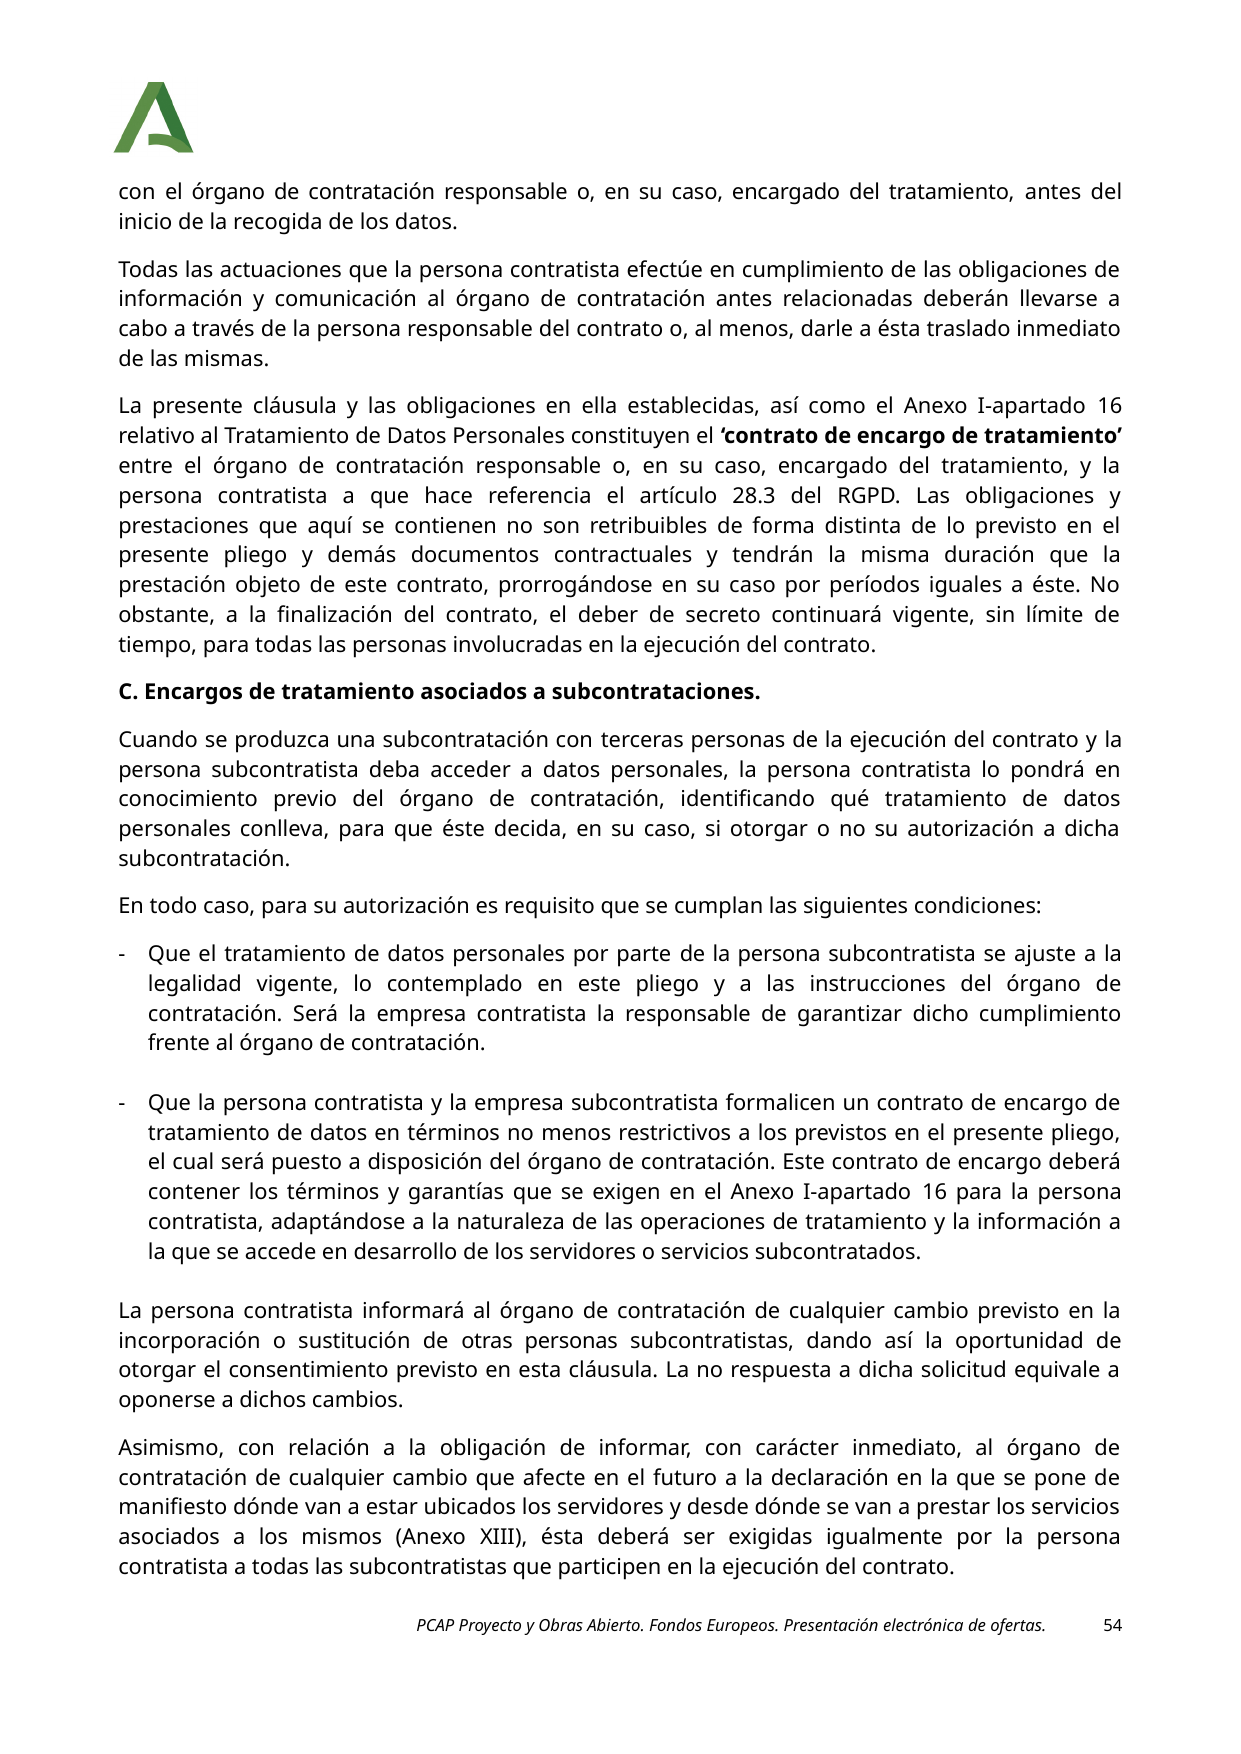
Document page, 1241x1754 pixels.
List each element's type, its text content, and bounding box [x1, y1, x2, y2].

text con el órgano de contratación responsable o, en su caso, encargado del tratamiento, antes del inicio de la recogida de los datos. [118, 176, 1122, 236]
text Asimismo, con relación a la obligación de informar, con carácter inmediato, al órgano de contratación de cualquier cambio que afecte en el futuro a la declaración en la que se pone de manifiesto dónde van a estar ubicados los servidores y desde dónde se van a prestar los servicios asociados a los mismos (Anexo XIII), ésta deberá ser exigidas igualmente por la persona contratista a todas las subcontratistas que participen en la ejecución del contrato. [118, 1432, 1122, 1581]
text - Que la persona contratista y la empresa subcontratista formalicen un contrato de encargo de tratamiento de datos en términos no menos restrictivos a los previstos en el presente pliego, el cual será puesto a disposición del órgano de contratación. Este contrato de encargo deberá contener los términos y garantías que se exigen en el Anexo I-apartado 16 para la persona contratista, adaptándose a la naturaleza de las operaciones de tratamiento y la información a la que se accede en desarrollo de los servidores o servicios subcontratados. [118, 1087, 1122, 1265]
text La presente cláusula y las obligaciones en ella establecidas, así como el Anexo I-apartado 16 relativo al Tratamiento de Datos Personales constituyen el ‘contrato de encargo de tratamiento’ entre el órgano de contratación responsable o, en su caso, encargado del tratamiento, y la persona contratista a que hace referencia el artículo 28.3 del RGPD. Las obligaciones y prestaciones que aquí se contienen no son retribuibles de forma distinta de lo previsto en el presente pliego y demás documentos contractuales y tendrán la misma duración que la prestación objeto de este contrato, prorrogándose en su caso por períodos iguales a éste. No obstante, a la finalización del contrato, el deber de secreto continuará vigente, sin límite de tiempo, para todas las personas involucradas en la ejecución del contrato. [118, 391, 1122, 659]
text C. Encargos de tratamiento asociados a subcontrataciones. [118, 676, 1122, 706]
text - Que el tratamiento de datos personales por parte de la persona subcontratista se ajuste a la legalidad vigente, lo contemplado en este pliego y a las instrucciones del órgano de contratación. Será la empresa contratista la responsable de garantizar dicho cumplimiento frente al órgano de contratación. [118, 938, 1122, 1057]
picture [109, 77, 198, 157]
text En todo caso, para su autorización es requisito que se cumplan las siguientes condiciones: [118, 891, 1122, 920]
text Cuando se produzca una subcontratación con terceras personas de la ejecución del contrato y la persona subcontratista deba acceder a datos personales, la persona contratista lo pondrá en conocimiento previo del órgano de contratación, identificando qué tratamiento de datos personales conlleva, para que éste decida, en su caso, si otorgar o no su autorización a dicha subcontratación. [118, 724, 1122, 873]
text La persona contratista informará al órgano de contratación de cualquier cambio previsto en la incorporación o sustitución de otras personas subcontratistas, dando así la oportunidad de otorgar el consentimiento previsto en esta cláusula. La no respuesta a dicha solicitud equivale a oponerse a dichos cambios. [118, 1295, 1122, 1414]
text Todas las actuaciones que la persona contratista efectúe en cumplimiento de las obligaciones de información y comunicación al órgano de contratación antes relacionadas deberán llevarse a cabo a través de la persona responsable del contrato o, al menos, darle a ésta traslado inmediato de las mismas. [118, 254, 1122, 373]
